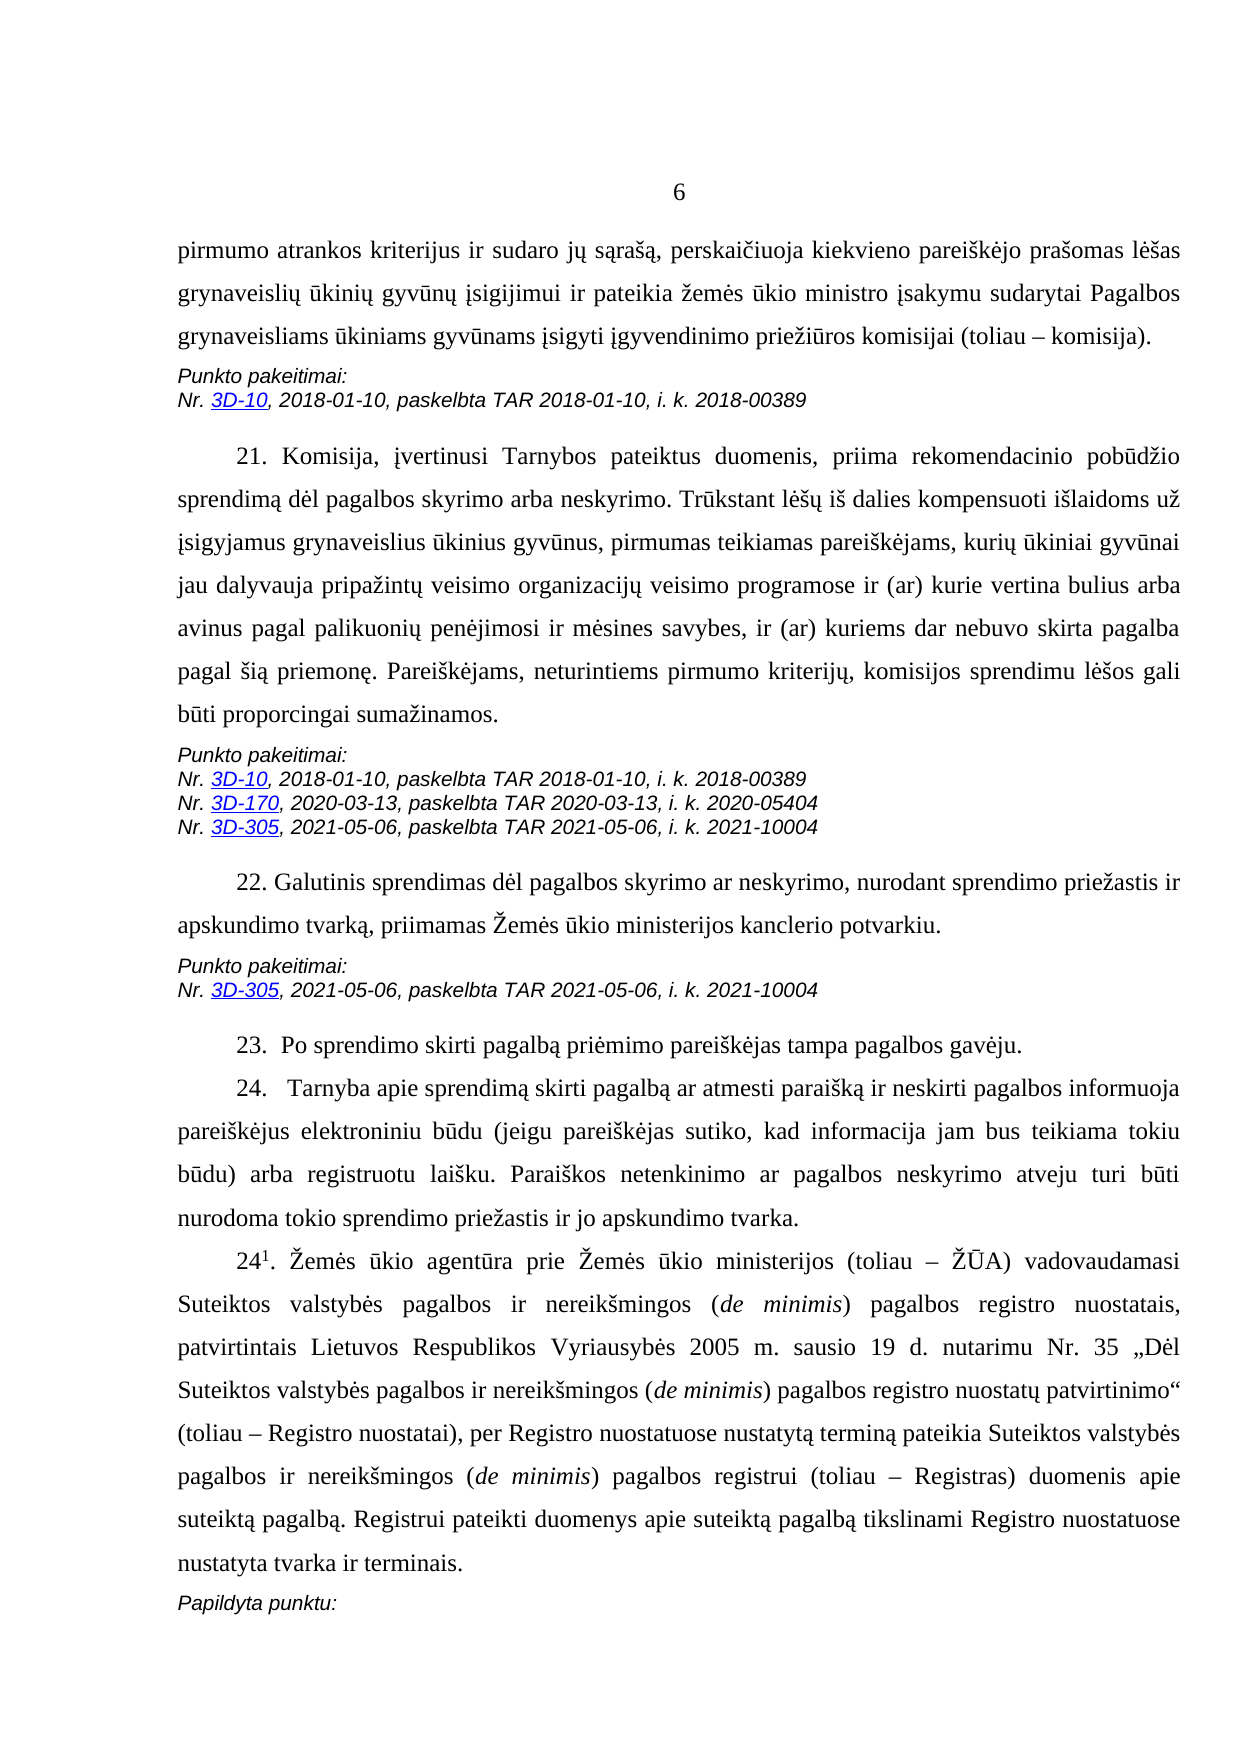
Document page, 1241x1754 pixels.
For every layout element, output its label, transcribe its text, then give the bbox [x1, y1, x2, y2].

text Papildyta punktu: [177, 1591, 1181, 1615]
text 21. Komisija, įvertinusi Tarnybos pateiktus duomenis, priima rekomendacinio pobūdžio sprendimą dėl pagalbos skyrimo arba neskyrimo. Trūkstant lėšų iš dalies kompensuoti išlaidoms už įsigyjamus grynaveislius ūkinius gyvūnus, pirmumas teikiamas pareiškėjams, kurių ūkiniai gyvūnai jau dalyvauja pripažintų veisimo organizacijų veisimo programose ir (ar) kurie vertina bulius arba avinus pagal palikuonių penėjimosi ir mėsines savybes, ir (ar) kuriems dar nebuvo skirta pagalba pagal šią priemonę. Pareiškėjams, neturintiems pirmumo kriterijų, komisijos sprendimu lėšos gali būti proporcingai sumažinamos. [177, 441, 1181, 728]
text 24. Tarnyba apie sprendimą skirti pagalbą ar atmesti paraišką ir neskirti pagalbos informuoja pareiškėjus elektroniniu būdu (jeigu pareiškėjas sutiko, kad informacija jam bus teikiama tokiu būdu) arba registruotu laišku. Paraiškos netenkinimo ar pagalbos neskyrimo atveju turi būti nurodoma tokio sprendimo priežastis ir jo apskundimo tvarka. [177, 1073, 1181, 1231]
text Punkto pakeitimai: [177, 364, 1181, 388]
text Nr. 3D-10, 2018-01-10, paskelbta TAR 2018-01-10, i. k. 2018-00389 [177, 767, 1181, 791]
text Nr. 3D-10, 2018-01-10, paskelbta TAR 2018-01-10, i. k. 2018-00389 [177, 388, 1181, 412]
text 241. Žemės ūkio agentūra prie Žemės ūkio ministerijos (toliau – ŽŪA) vadovaudamasi Suteiktos valstybės pagalbos ir nereikšmingos (de minimis) pagalbos registro nuostatais, patvirtintais Lietuvos Respublikos Vyriausybės 2005 m. sausio 19 d. nutarimu Nr. 35 „Dėl Suteiktos valstybės pagalbos ir nereikšmingos (de minimis) pagalbos registro nuostatų patvirtinimo“ (toliau – Registro nuostatai), per Registro nuostatuose nustatytą terminą pateikia Suteiktos valstybės pagalbos ir nereikšmingos (de minimis) pagalbos registrui (toliau – Registras) duomenis apie suteiktą pagalbą. Registrui pateikti duomenys apie suteiktą pagalbą tikslinami Registro nuostatuose nustatyta tvarka ir terminais. [177, 1246, 1181, 1576]
text 22. Galutinis sprendimas dėl pagalbos skyrimo ar neskyrimo, nurodant sprendimo priežastis ir apskundimo tvarką, priimamas Žemės ūkio ministerijos kanclerio potvarkiu. [177, 867, 1181, 939]
text Punkto pakeitimai: [177, 743, 1181, 767]
text Nr. 3D-305, 2021-05-06, paskelbta TAR 2021-05-06, i. k. 2021-10004 [177, 977, 1181, 1001]
text Punkto pakeitimai: [177, 953, 1181, 977]
text 23. Po sprendimo skirti pagalbą priėmimo pareiškėjas tampa pagalbos gavėju. [177, 1030, 1181, 1059]
text pirmumo atrankos kriterijus ir sudaro jų sąrašą, perskaičiuoja kiekvieno pareiškėjo prašomas lėšas grynaveislių ūkinių gyvūnų įsigijimui ir pateikia žemės ūkio ministro įsakymu sudarytai Pagalbos grynaveisliams ūkiniams gyvūnams įsigyti įgyvendinimo priežiūros komisijai (toliau – komisija). [177, 235, 1181, 350]
text Nr. 3D-170, 2020-03-13, paskelbta TAR 2020-03-13, i. k. 2020-05404 [177, 791, 1181, 814]
text Nr. 3D-305, 2021-05-06, paskelbta TAR 2021-05-06, i. k. 2021-10004 [177, 814, 1181, 838]
